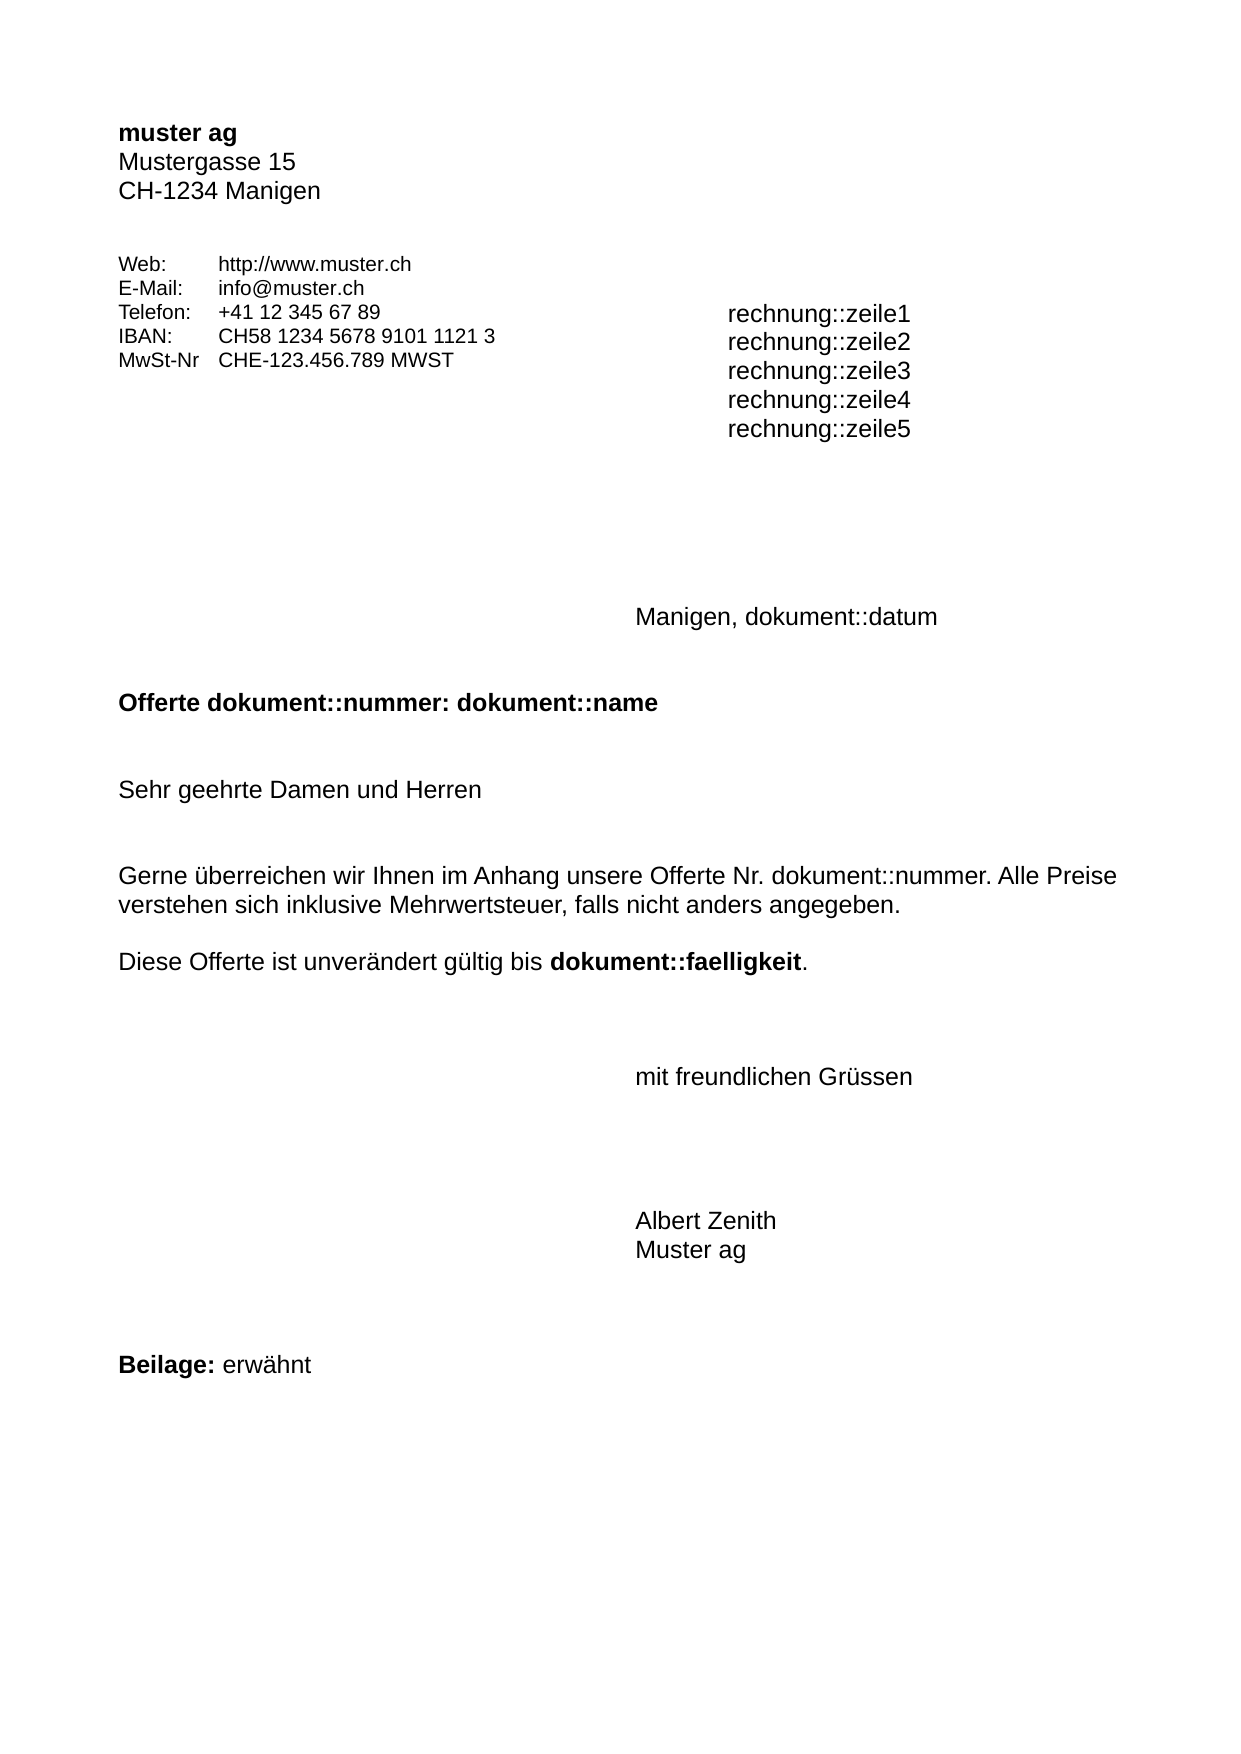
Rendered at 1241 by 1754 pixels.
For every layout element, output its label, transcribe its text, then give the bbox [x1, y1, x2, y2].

text muster ag [118, 118, 1122, 147]
text E-Mail: info@muster.ch [118, 276, 1122, 300]
text mit freundlichen Grüssen [118, 1062, 1122, 1091]
text Offerte dokument::nummer: dokument::name [118, 688, 1122, 717]
text CH-1234 Manigen [118, 176, 1122, 204]
text Web: http://www.muster.ch [118, 252, 1122, 276]
text rechnung::zeile3 [728, 356, 1197, 385]
text rechnung::zeile1 [728, 298, 1197, 327]
text MwSt-Nr CHE-123.456.789 MWST [118, 348, 728, 372]
text Mustergasse 15 [118, 147, 1122, 176]
text rechnung::zeile4 [728, 385, 1197, 413]
text IBAN: CH58 1234 5678 9101 1121 3 [118, 324, 728, 348]
text Gerne überreichen wir Ihnen im Anhang unsere Offerte Nr. dokument::nummer. Alle Preise verstehen sich inklusive Mehrwertsteuer, falls nicht anders angegeben. [118, 861, 1122, 918]
text Muster ag [118, 1234, 1122, 1263]
text Beilage: erwähnt [118, 1349, 1122, 1378]
text Sehr geehrte Damen und Herren [118, 774, 1122, 803]
text Manigen, dokument::datum [118, 602, 1122, 631]
text Diese Offerte ist unverändert gültig bis dokument::faelligkeit. [118, 947, 1122, 976]
text rechnung::zeile5 [728, 413, 1197, 442]
text Albert Zenith [118, 1206, 1122, 1234]
text rechnung::zeile2 [728, 327, 1197, 356]
text Telefon: +41 12 345 67 89 [118, 300, 728, 324]
